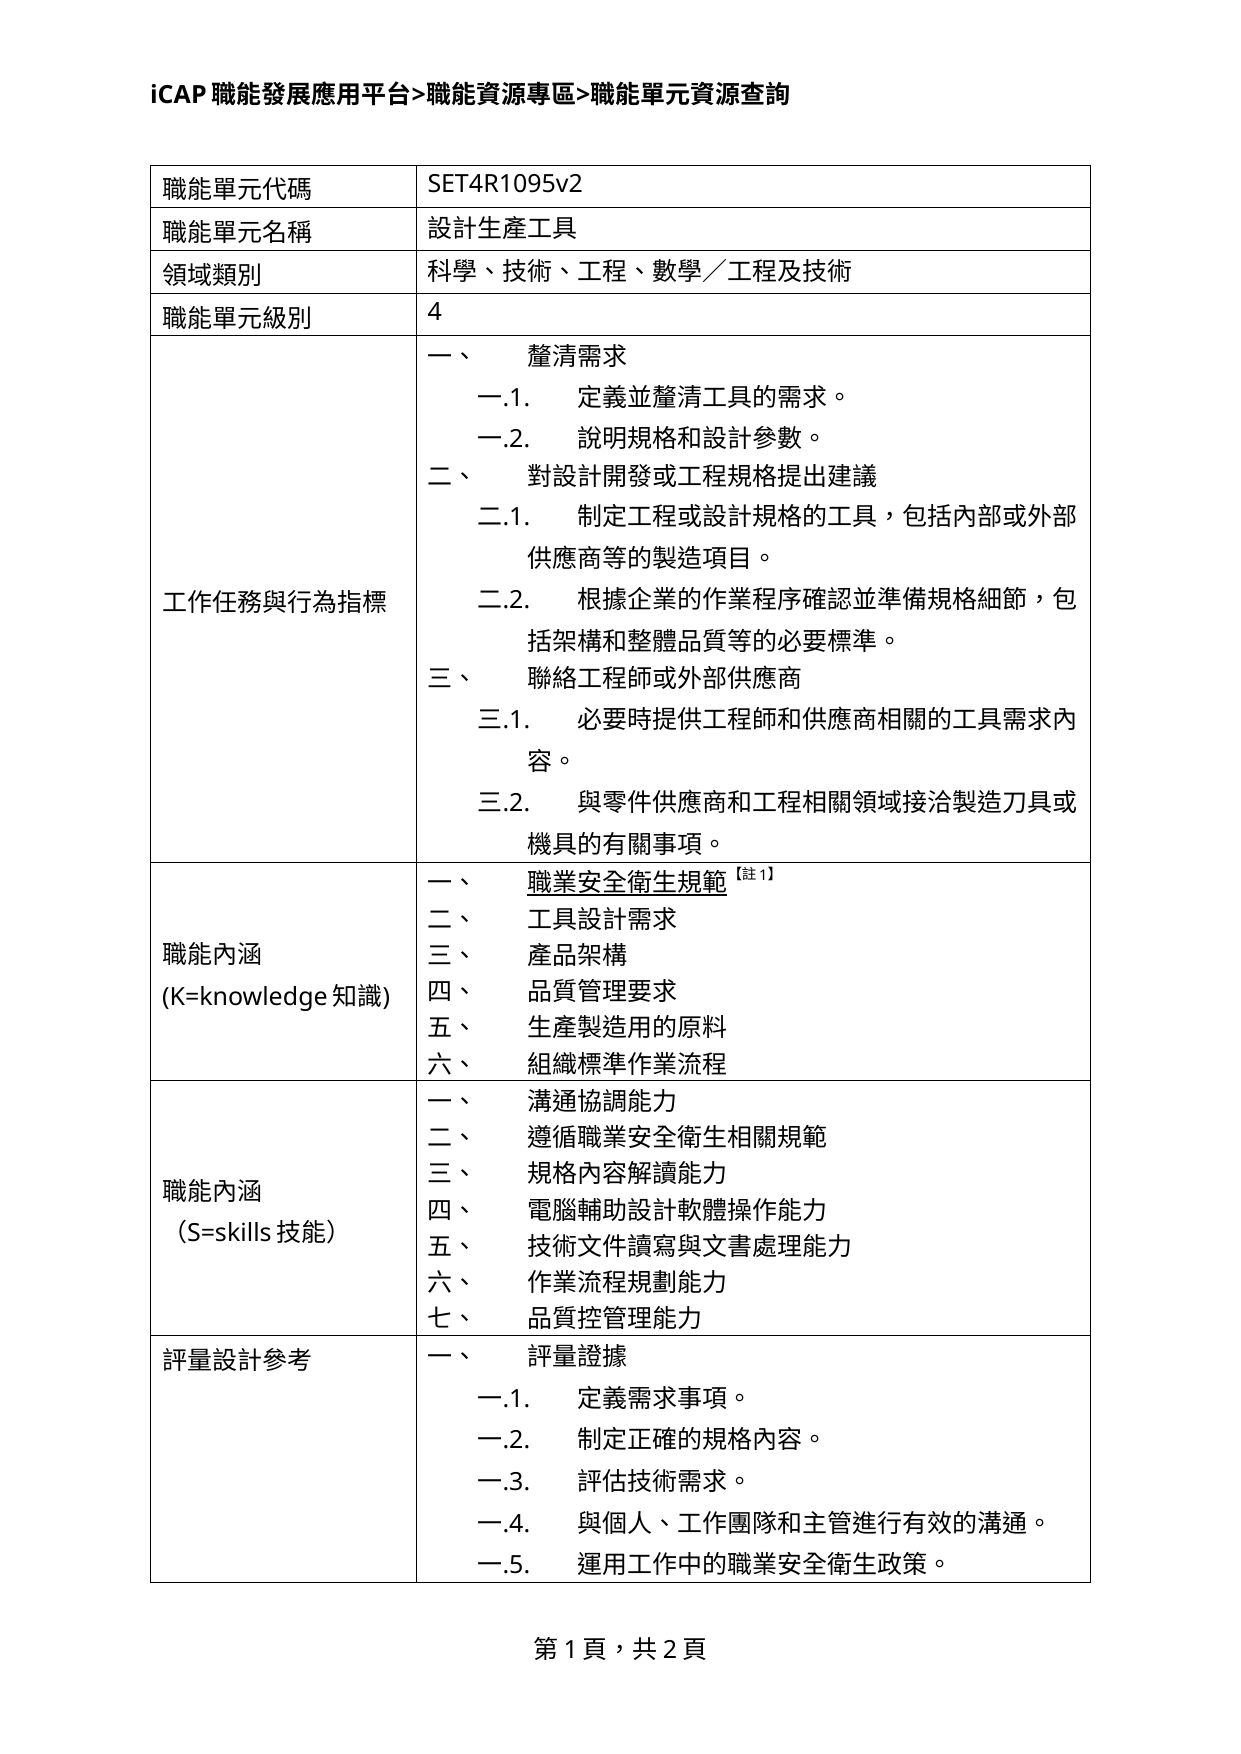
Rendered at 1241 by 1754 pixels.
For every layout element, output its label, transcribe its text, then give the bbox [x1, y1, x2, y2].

table_cell 科學、技術、工程、數學／工程及技術 [417, 251, 1090, 293]
table_cell 4 [417, 294, 1090, 335]
table_cell 溝通協調能力 遵循職業安全衛生相關規範 規格內容解讀能力 電腦輔助設計軟體操作能力 技術文件讀寫與文書處理能力 作業流程規劃能力 品質控管理能力 [417, 1081, 1090, 1335]
table_header SET4R1095v2 [417, 166, 1090, 207]
table_cell 設計生產工具 [417, 208, 1090, 250]
table_cell 職業安全衛生規範【註1】 工具設計需求 產品架構 品質管理要求 生產製造用的原料 組織標準作業流程 [417, 863, 1090, 1080]
table_cell 領域類別 [151, 251, 416, 293]
table_cell 評量證據 定義需求事項。 制定正確的規格內容。 評估技術需求。 與個人、工作團隊和主管進行有效的溝通。 運用工作中的職業安全衛生政策。 維護正確的紀錄內容。 所採用之技能和知識必須具績效一致性。 評量情境與資源 評量需切合實際或適當模擬狀況，包括工作場域、原料和設備，搭配工作場域實務規範和職業安全衛生實務規範等資訊等。 於實際工作中或適當的模擬環境內進行評量。 評量方法 本單元可進行獨立評量或整合其他相關單元。 以書面或口頭提問方式評估受評者對本單元職能內涵之了解。 評量者設計狀況題庫，評估受評者之設計生產工具問題處理能力。 進行個案討論，以評估受評者對設計生產工具之熟悉度。 [417, 1336, 1090, 1582]
table_cell 工作任務與行為指標 [151, 336, 416, 862]
table_cell 職能單元名稱 [151, 208, 416, 250]
table_cell 職能內涵 (K=knowledge知識) [151, 863, 416, 1080]
table_cell 評量設計參考 [151, 1336, 416, 1582]
table_header 職能單元代碼 [151, 166, 416, 207]
table_cell 釐清需求 定義並釐清工具的需求。 說明規格和設計參數。 對設計開發或工程規格提出建議 制定工程或設計規格的工具，包括內部或外部供應商等的製造項目。 根據企業的作業程序確認並準備規格細節，包括架構和整體品質等的必要標準。 聯絡工程師或外部供應商 必要時提供工程師和供應商相關的工具需求內容。 與零件供應商和工程相關領域接洽製造刀具或機具的有關事項。 [417, 336, 1090, 862]
table_cell 職能內涵 （S=skills技能） [151, 1081, 416, 1335]
table_cell 職能單元級別 [151, 294, 416, 335]
